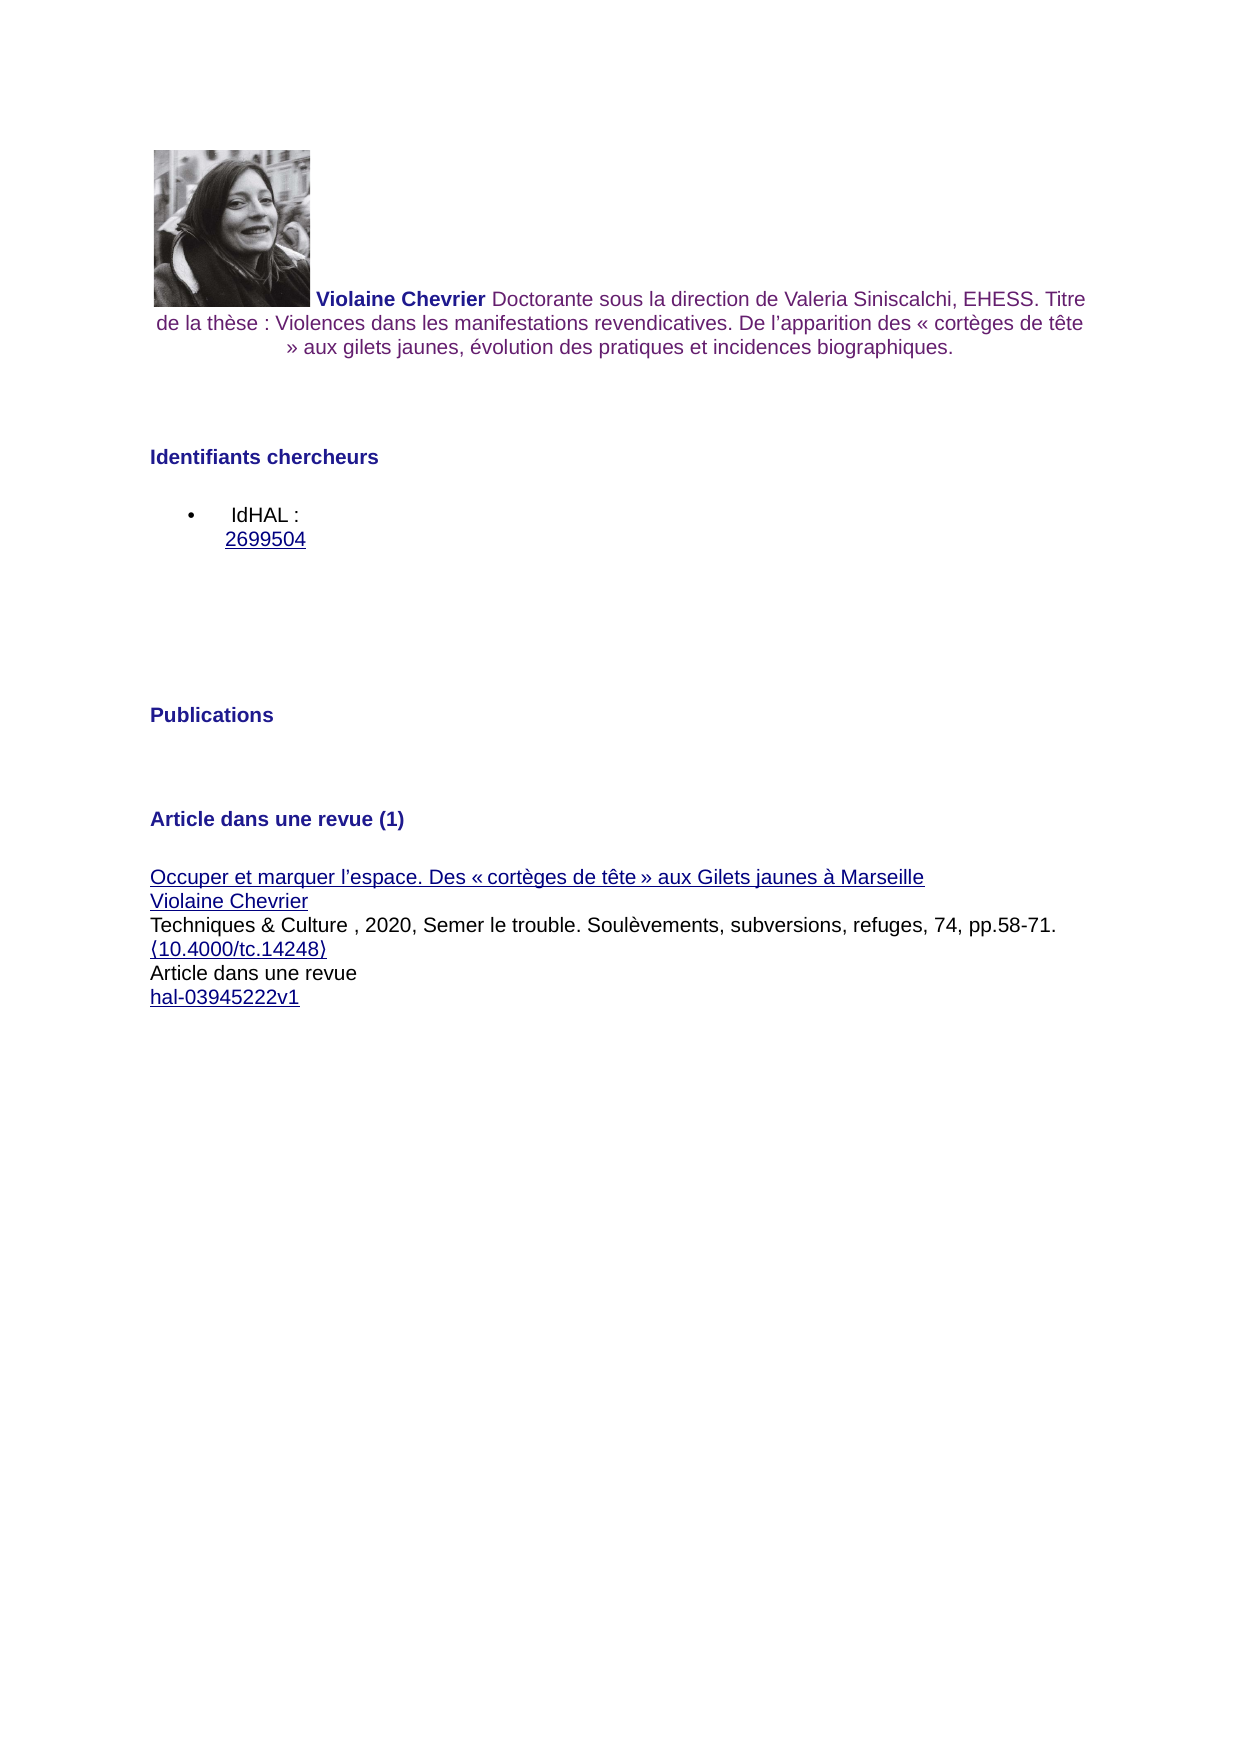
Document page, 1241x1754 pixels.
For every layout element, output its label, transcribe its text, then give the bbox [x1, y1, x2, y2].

subtitle Identifiants chercheurs [150, 445, 1090, 469]
subtitle Violaine Chevrier Doctorante sous la direction de Valeria Siniscalchi, EHESS. Titre de la thèse : Violences dans les manifestations revendicatives. De l’apparition des « cortèges de tête » aux gilets jaunes, évolution des pratiques et incidences biographiques. [150, 150, 1090, 358]
subtitle Article dans une revue (1) [150, 806, 1090, 830]
subtitle Publications [150, 703, 1090, 727]
list 2699504 [187, 527, 1090, 551]
list IdHAL : [187, 503, 1090, 527]
picture [153, 150, 311, 307]
table_header Occuper et marquer l’espace. Des « cortèges de tête » aux Gilets jaunes à Marseille Violaine Chevrier Techniques & Culture , 2020, Semer le trouble. Soulèvements, subversions, refuges, 74, pp.58-71. ⟨10.4000/tc.14248⟩ Article dans une revue hal-03945222v1 [150, 865, 1090, 1008]
